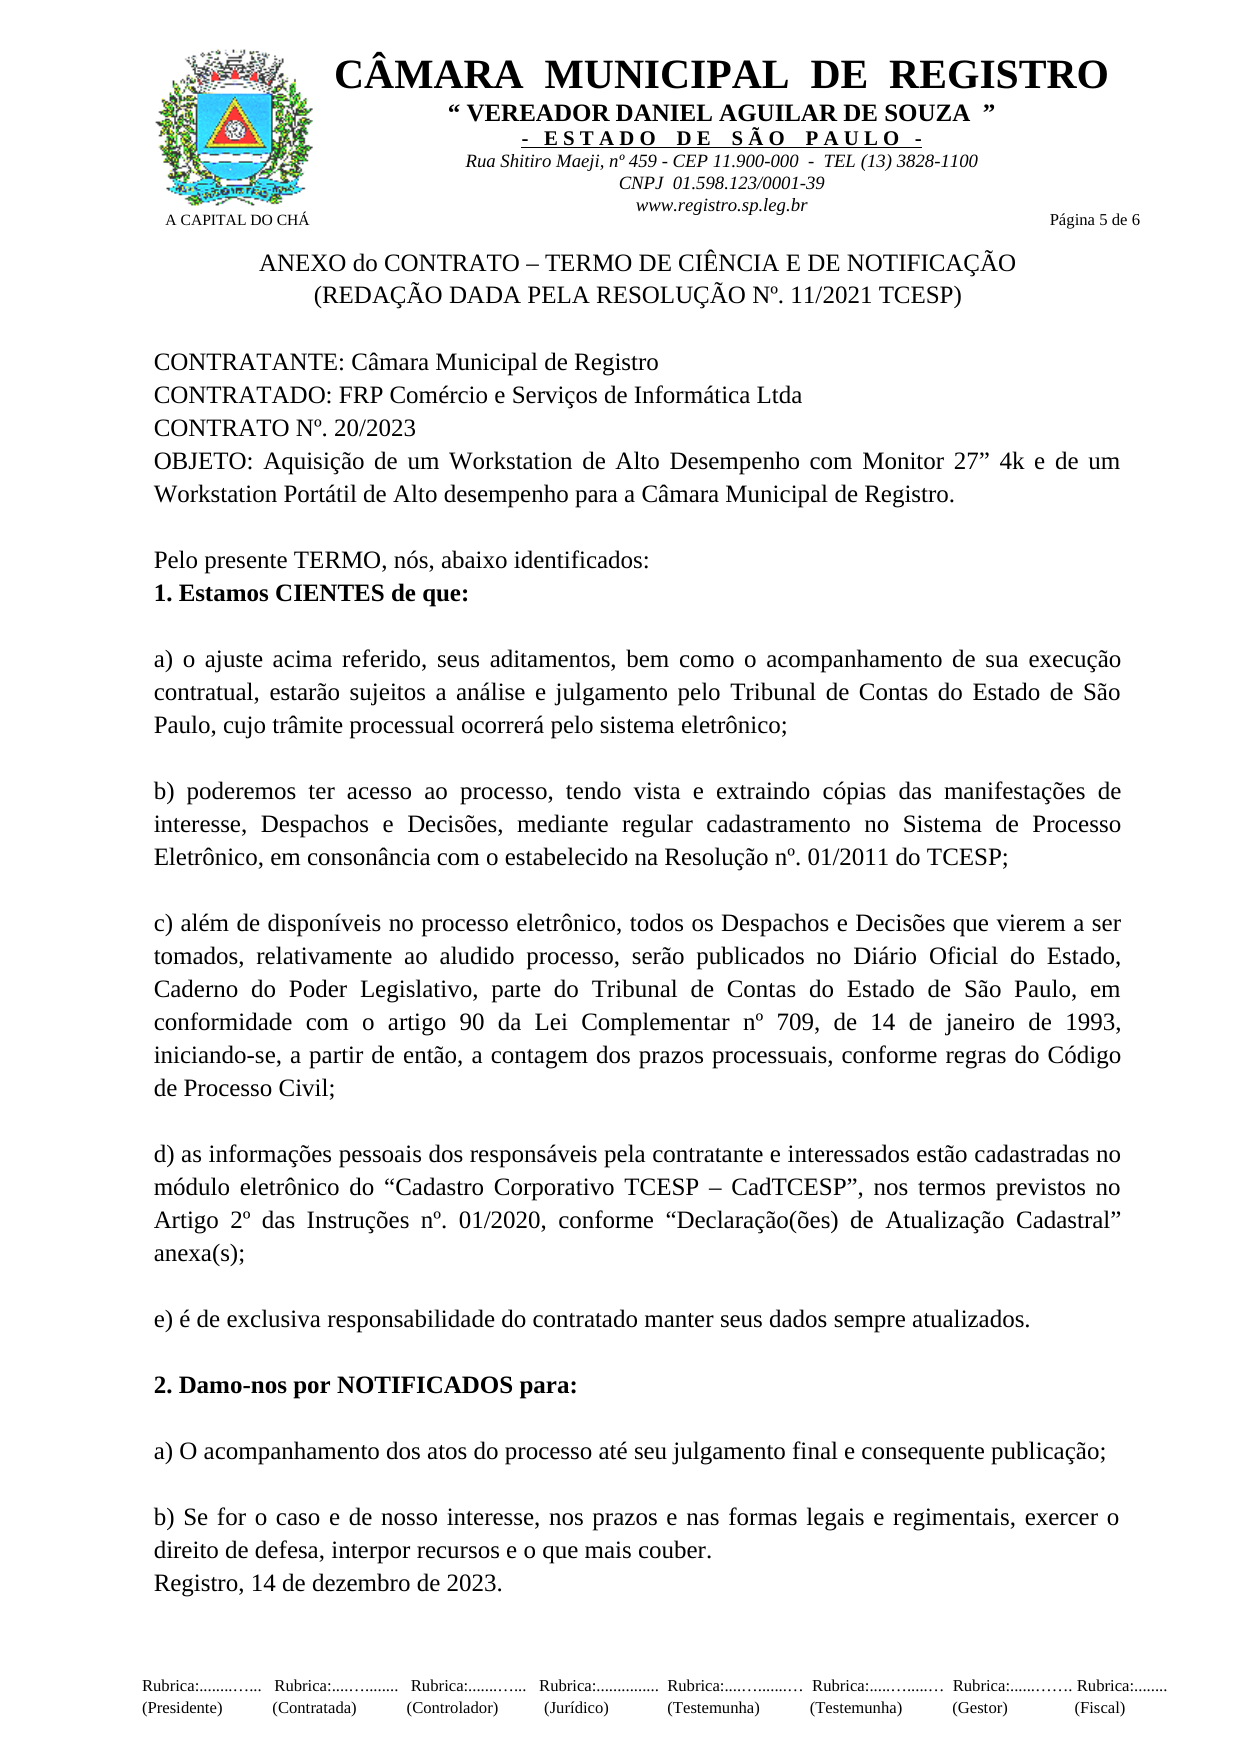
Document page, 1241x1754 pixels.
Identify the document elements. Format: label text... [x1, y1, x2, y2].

text (REDAÇÃO DADA PELA RESOLUÇÃO Nº. 11/2021 TCESP) [153, 281, 1122, 309]
text b) poderemos ter acesso ao processo, tendo vista e extraindo cópias das manifestações de interesse, Despachos e Decisões, mediante regular cadastramento no Sistema de Processo Eletrônico, em consonância com o estabelecido na Resolução nº. 01/2011 do TCESP; [153, 776, 1122, 871]
text CONTRATADO: FRP Comércio e Serviços de Informática Ltda [153, 380, 1122, 408]
text 2. Damo-nos por NOTIFICADOS para: [153, 1370, 1122, 1399]
text a) o ajuste acima referido, seus aditamentos, bem como o acompanhamento de sua execução contratual, estarão sujeitos a análise e julgamento pelo Tribunal de Contas do Estado de São Paulo, cujo trâmite processual ocorrerá pelo sistema eletrônico; [153, 644, 1122, 739]
text CONTRATO Nº. 20/2023 [153, 413, 1122, 441]
text d) as informações pessoais dos responsáveis pela contratante e interessados estão cadastradas no módulo eletrônico do “Cadastro Corporativo TCESP – CadTCESP”, nos termos previstos no Artigo 2º das Instruções nº. 01/2020, conforme “Declaração(ões) de Atualização Cadastral” anexa(s); [153, 1139, 1122, 1267]
text 1. Estamos CIENTES de que: [153, 578, 1122, 607]
text Pelo presente TERMO, nós, abaixo identificados: [153, 545, 1122, 573]
text c) além de disponíveis no processo eletrônico, todos os Despachos e Decisões que vierem a ser tomados, relativamente ao aludido processo, serão publicados no Diário Oficial do Estado, Caderno do Poder Legislativo, parte do Tribunal de Contas do Estado de São Paulo, em conformidade com o artigo 90 da Lei Complementar nº 709, de 14 de janeiro de 1993, iniciando-se, a partir de então, a contagem dos prazos processuais, conforme regras do Código de Processo Civil; [153, 908, 1122, 1102]
text CONTRATANTE: Câmara Municipal de Registro [153, 347, 1122, 375]
text a) O acompanhamento dos atos do processo até seu julgamento final e consequente publicação; [153, 1436, 1122, 1465]
text b) Se for o caso e de nosso interesse, nos prazos e nas formas legais e regimentais, exercer o direito de defesa, interpor recursos e o que mais couber. [153, 1502, 1122, 1564]
text ANEXO do CONTRATO – TERMO DE CIÊNCIA E DE NOTIFICAÇÃO [153, 248, 1122, 276]
text e) é de exclusiva responsabilidade do contratado manter seus dados sempre atualizados. [153, 1304, 1122, 1333]
text OBJETO: Aquisição de um Workstation de Alto Desempenho com Monitor 27” 4k e de um Workstation Portátil de Alto desempenho para a Câmara Municipal de Registro. [153, 446, 1122, 507]
text Registro, 14 de dezembro de 2023. [153, 1568, 1122, 1597]
